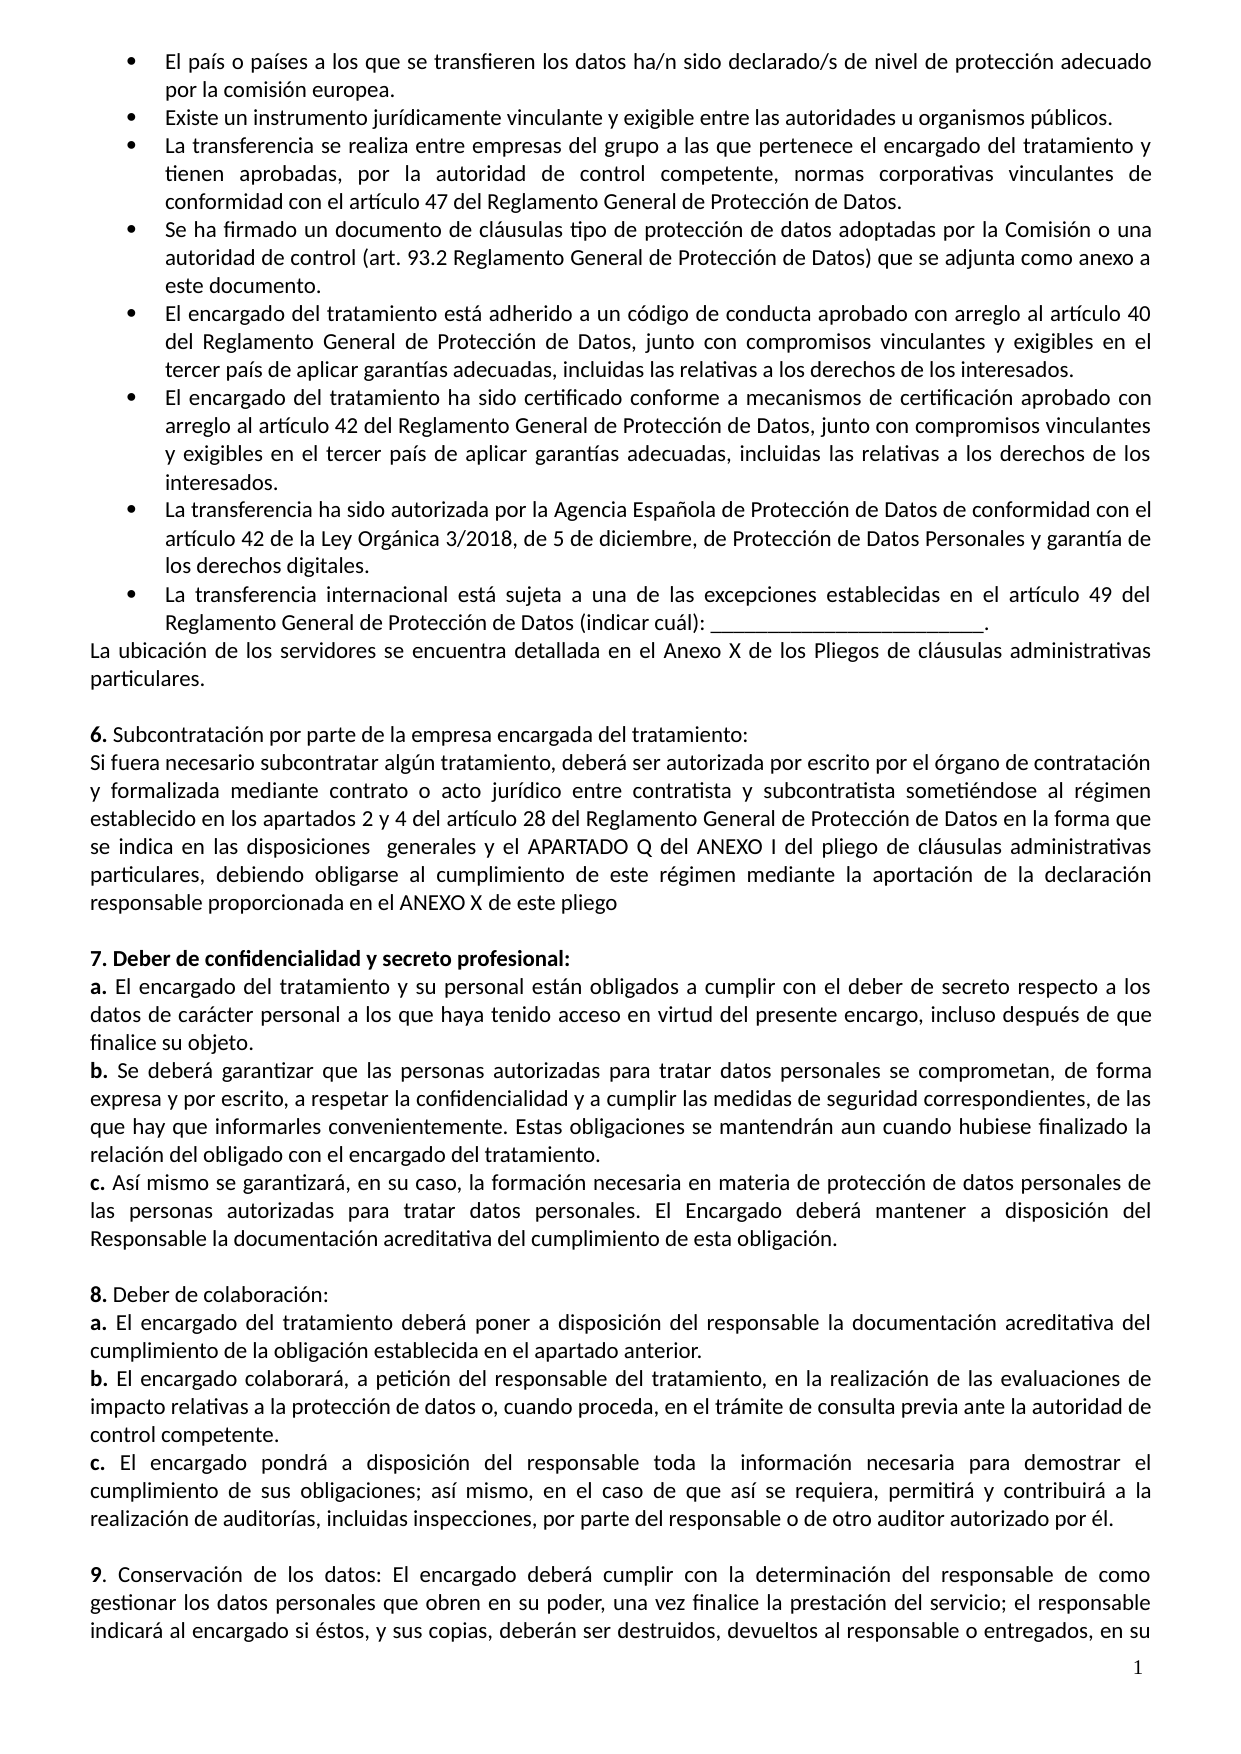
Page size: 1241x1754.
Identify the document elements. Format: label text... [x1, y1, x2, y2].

text 6. Subcontratación por parte de la empresa encargada del tratamiento: [90, 720, 1153, 748]
list Existe un instrumento jurídicamente vinculante y exigible entre las autoridades u organismos públicos. [127, 103, 1153, 131]
text a. El encargado del tratamiento deberá poner a disposición del responsable la documentación acreditativa del cumplimiento de la obligación establecida en el apartado anterior. [90, 1308, 1153, 1364]
list El país o países a los que se transfieren los datos ha/n sido declarado/s de nivel de protección adecuado por la comisión europea. [127, 47, 1153, 103]
text c. Así mismo se garantizará, en su caso, la formación necesaria en materia de protección de datos personales de las personas autorizadas para tratar datos personales. El Encargado deberá mantener a disposición del Responsable la documentación acreditativa del cumplimiento de esta obligación. [90, 1168, 1153, 1252]
text c. El encargado pondrá a disposición del responsable toda la información necesaria para demostrar el cumplimiento de sus obligaciones; así mismo, en el caso de que así se requiera, permitirá y contribuirá a la realización de auditorías, incluidas inspecciones, por parte del responsable o de otro auditor autorizado por él. [90, 1448, 1153, 1532]
text b. Se deberá garantizar que las personas autorizadas para tratar datos personales se comprometan, de forma expresa y por escrito, a respetar la confidencialidad y a cumplir las medidas de seguridad correspondientes, de las que hay que informarles convenientemente. Estas obligaciones se mantendrán aun cuando hubiese finalizado la relación del obligado con el encargado del tratamiento. [90, 1056, 1153, 1168]
list La transferencia se realiza entre empresas del grupo a las que pertenece el encargado del tratamiento y tienen aprobadas, por la autoridad de control competente, normas corporativas vinculantes de conformidad con el artículo 47 del Reglamento General de Protección de Datos. [127, 131, 1153, 215]
text a. El encargado del tratamiento y su personal están obligados a cumplir con el deber de secreto respecto a los datos de carácter personal a los que haya tenido acceso en virtud del presente encargo, incluso después de que finalice su objeto. [90, 972, 1153, 1056]
text 9. Conservación de los datos: El encargado deberá cumplir con la determinación del responsable de como gestionar los datos personales que obren en su poder, una vez finalice la prestación del servicio; el responsable indicará al encargado si éstos, y sus copias, deberán ser destruidos, devueltos al responsable o entregados, en su [90, 1560, 1153, 1644]
text 7. Deber de confidencialidad y secreto profesional: [90, 944, 1153, 972]
list Se ha firmado un documento de cláusulas tipo de protección de datos adoptadas por la Comisión o una autoridad de control (art. 93.2 Reglamento General de Protección de Datos) que se adjunta como anexo a este documento. [127, 215, 1153, 299]
list La transferencia ha sido autorizada por la Agencia Española de Protección de Datos de conformidad con el artículo 42 de la Ley Orgánica 3/2018, de 5 de diciembre, de Protección de Datos Personales y garantía de los derechos digitales. [127, 496, 1153, 580]
list La transferencia internacional está sujeta a una de las excepciones establecidas en el artículo 49 del Reglamento General de Protección de Datos (indicar cuál): ________________________. [127, 580, 1153, 636]
list El encargado del tratamiento está adherido a un código de conducta aprobado con arreglo al artículo 40 del Reglamento General de Protección de Datos, junto con compromisos vinculantes y exigibles en el tercer país de aplicar garantías adecuadas, incluidas las relativas a los derechos de los interesados. [127, 299, 1153, 383]
text 8. Deber de colaboración: [90, 1280, 1153, 1308]
text La ubicación de los servidores se encuentra detallada en el Anexo X de los Pliegos de cláusulas administrativas particulares. [90, 636, 1153, 692]
text Si fuera necesario subcontratar algún tratamiento, deberá ser autorizada por escrito por el órgano de contratación y formalizada mediante contrato o acto jurídico entre contratista y subcontratista sometiéndose al régimen establecido en los apartados 2 y 4 del artículo 28 del Reglamento General de Protección de Datos en la forma que se indica en las disposiciones generales y el APARTADO Q del ANEXO I del pliego de cláusulas administrativas particulares, debiendo obligarse al cumplimiento de este régimen mediante la aportación de la declaración responsable proporcionada en el ANEXO X de este pliego [90, 748, 1153, 916]
list El encargado del tratamiento ha sido certificado conforme a mecanismos de certificación aprobado con arreglo al artículo 42 del Reglamento General de Protección de Datos, junto con compromisos vinculantes y exigibles en el tercer país de aplicar garantías adecuadas, incluidas las relativas a los derechos de los interesados. [127, 383, 1153, 496]
text b. El encargado colaborará, a petición del responsable del tratamiento, en la realización de las evaluaciones de impacto relativas a la protección de datos o, cuando proceda, en el trámite de consulta previa ante la autoridad de control competente. [90, 1364, 1153, 1448]
